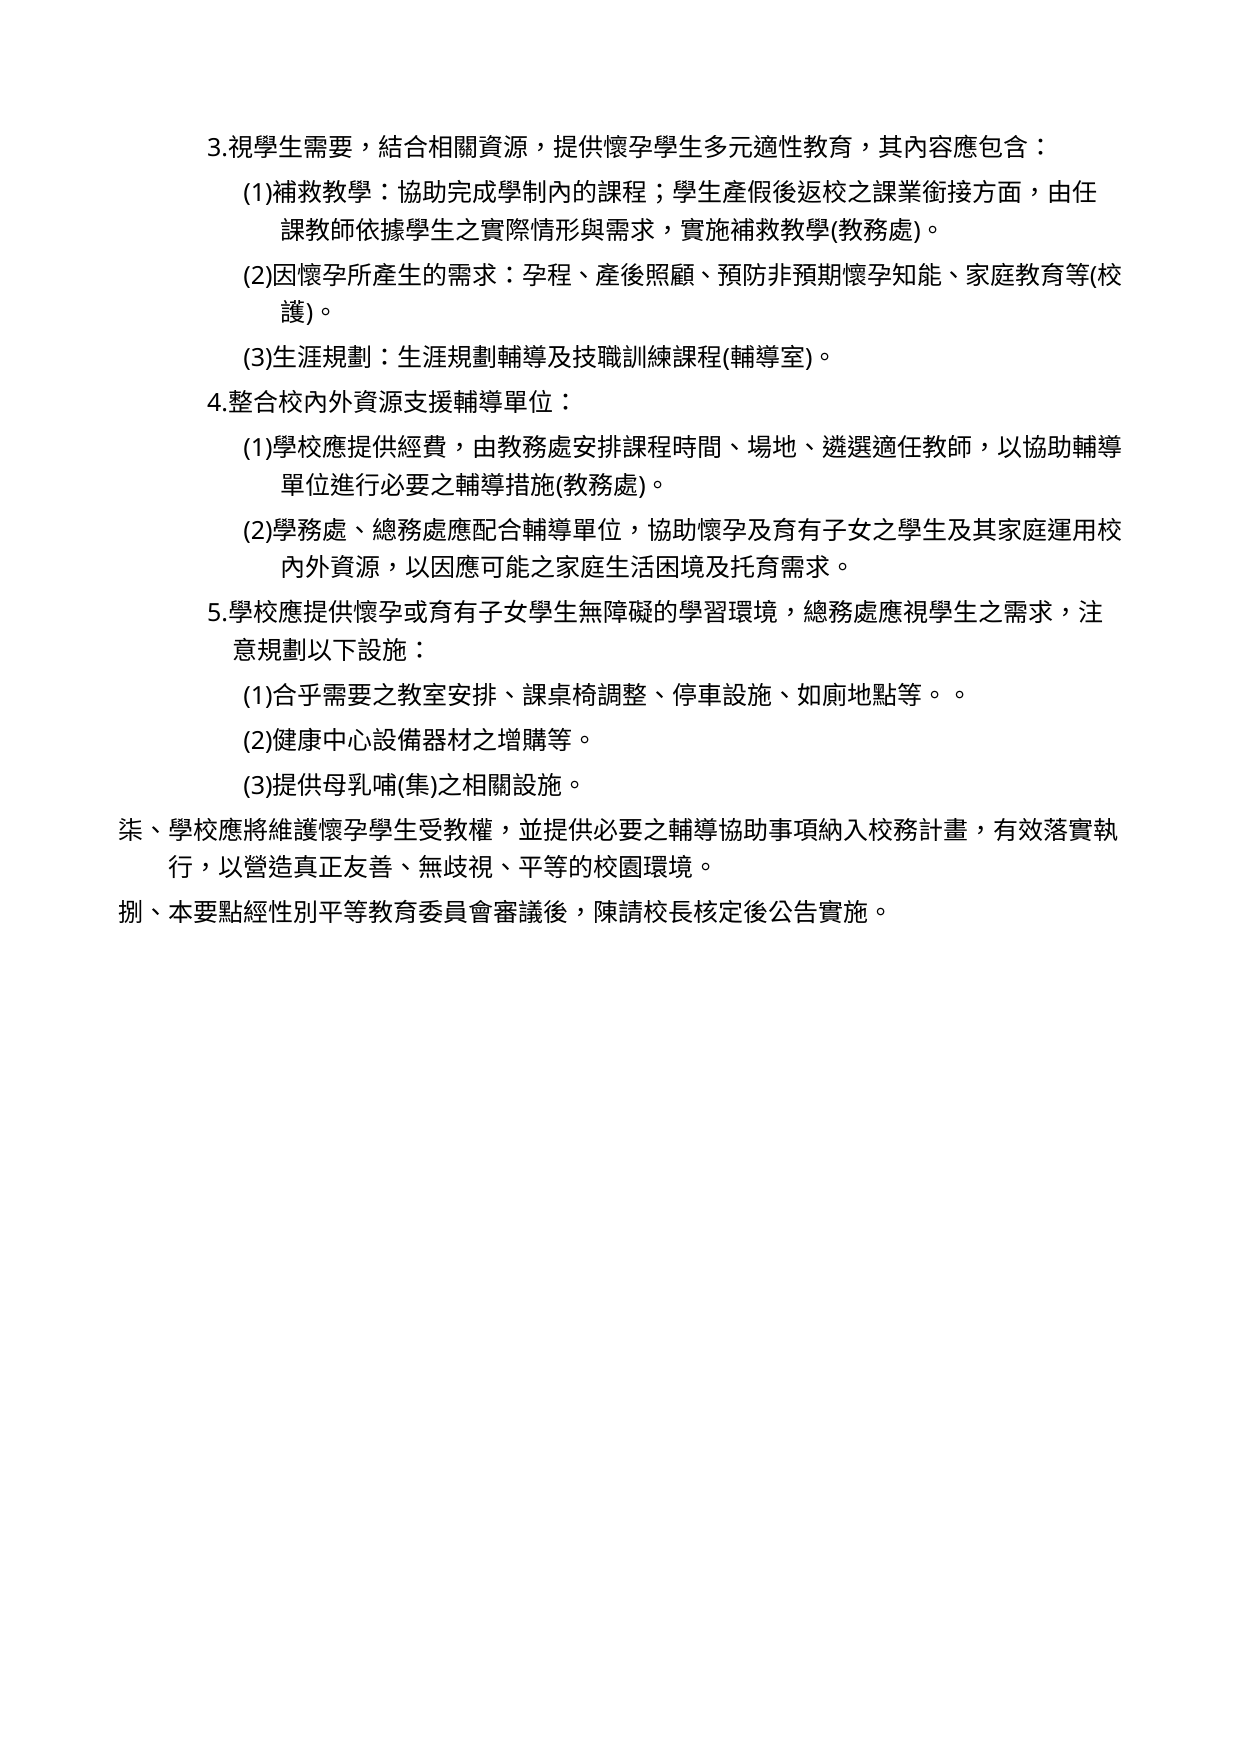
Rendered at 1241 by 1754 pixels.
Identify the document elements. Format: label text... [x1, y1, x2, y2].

text (2)健康中心設備器材之增購等。 [243, 719, 1122, 757]
text (2)因懷孕所產生的需求：孕程、產後照顧、預防非預期懷孕知能、家庭教育等(校護)。 [243, 254, 1122, 329]
text (1)補救教學：協助完成學制內的課程；學生產假後返校之課業銜接方面，由任課教師依據學生之實際情形與需求，實施補救教學(教務處)。 [243, 172, 1122, 247]
text 捌、本要點經性別平等教育委員會審議後，陳請校長核定後公告實施。 [118, 892, 1122, 929]
text (1)學校應提供經費，由教務處安排課程時間、場地、遴選適任教師，以協助輔導單位進行必要之輔導措施(教務處)。 [243, 427, 1122, 502]
text (3)生涯規劃：生涯規劃輔導及技職訓練課程(輔導室)。 [243, 337, 1122, 374]
text 柒、學校應將維護懷孕學生受教權，並提供必要之輔導協助事項納入校務計畫，有效落實執行，以營造真正友善、無歧視、平等的校園環境。 [118, 809, 1122, 884]
text 4.整合校內外資源支援輔導單位： [207, 382, 1122, 419]
text (3)提供母乳哺(集)之相關設施。 [243, 764, 1122, 802]
text (2)學務處、總務處應配合輔導單位，協助懷孕及育有子女之學生及其家庭運用校內外資源，以因應可能之家庭生活困境及托育需求。 [243, 509, 1122, 584]
text 3.視學生需要，結合相關資源，提供懷孕學生多元適性教育，其內容應包含： [207, 127, 1122, 164]
text 5.學校應提供懷孕或育有子女學生無障礙的學習環境，總務處應視學生之需求，注意規劃以下設施： [207, 592, 1122, 667]
text (1)合乎需要之教室安排、課桌椅調整、停車設施、如廁地點等。。 [243, 674, 1122, 712]
